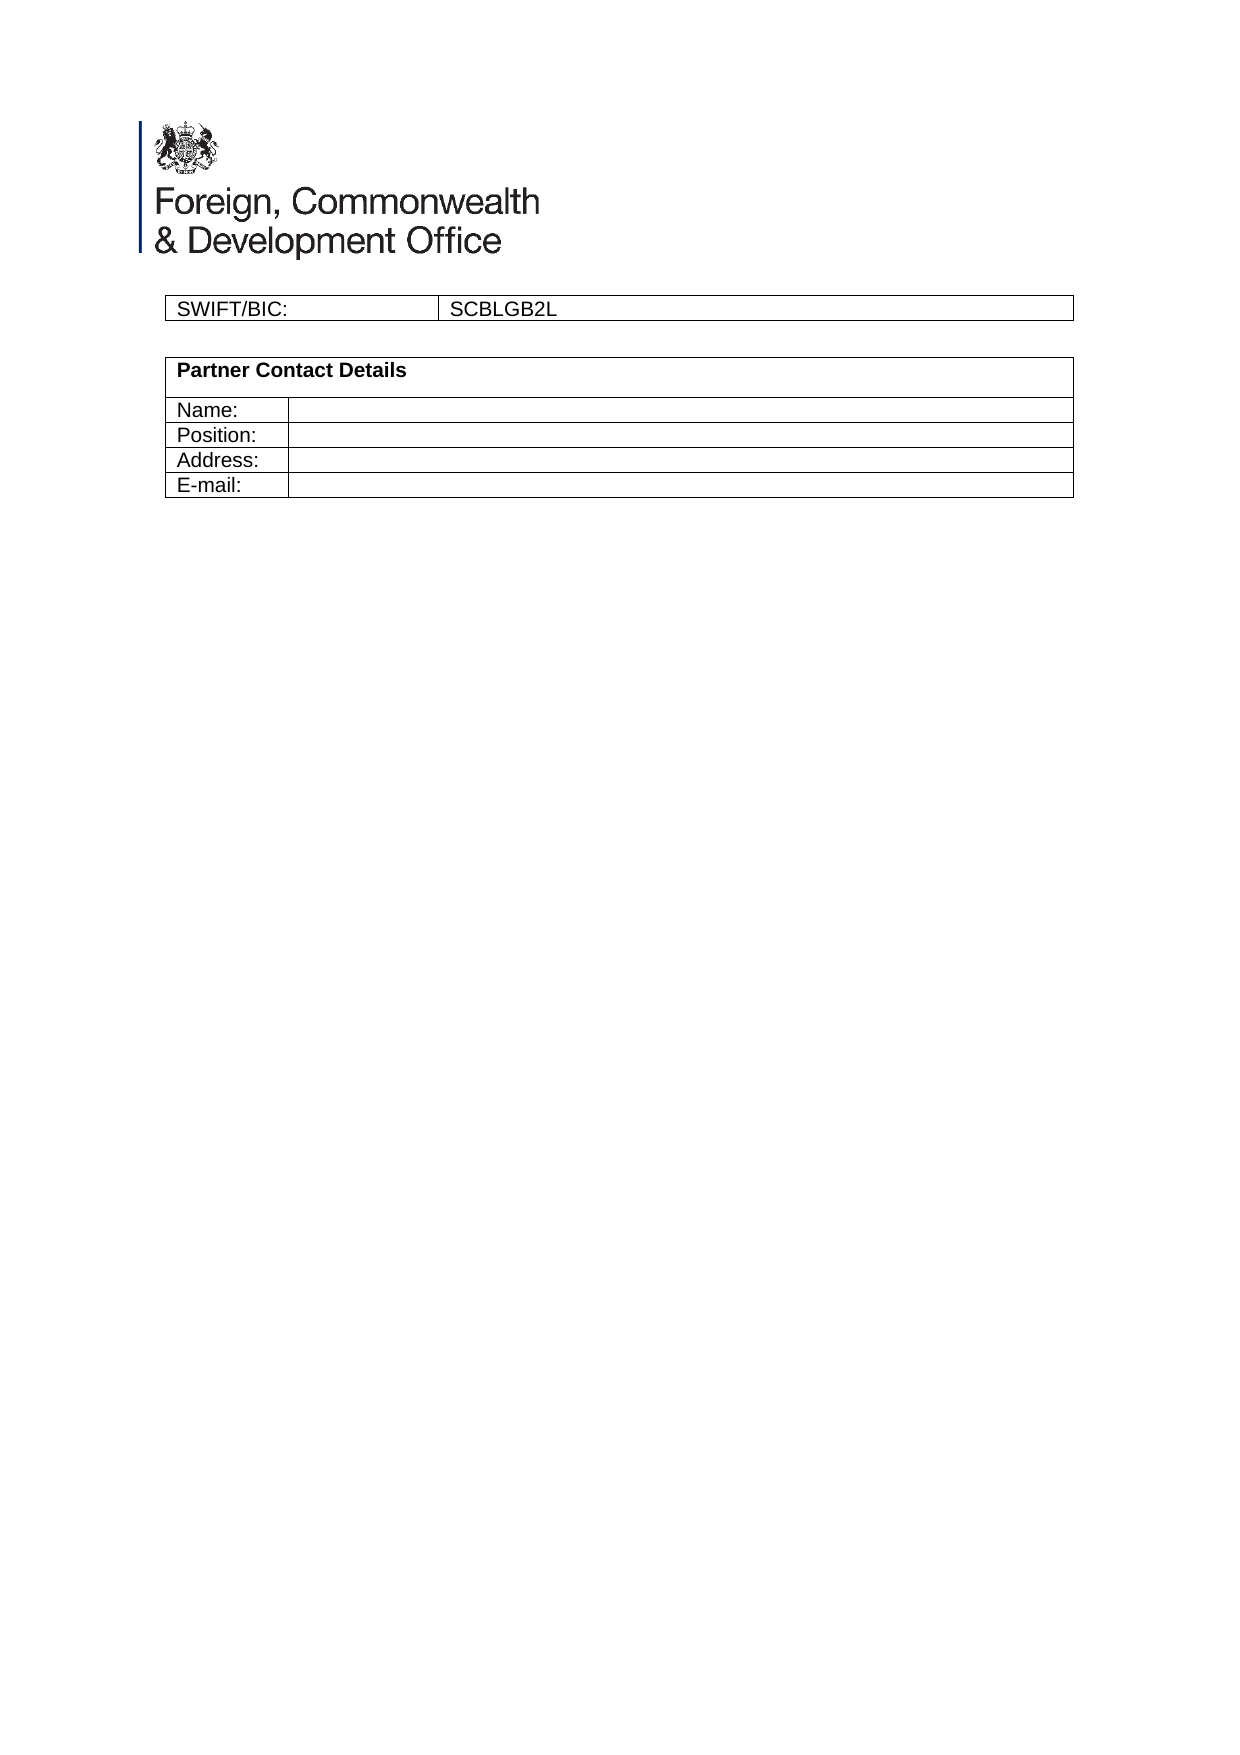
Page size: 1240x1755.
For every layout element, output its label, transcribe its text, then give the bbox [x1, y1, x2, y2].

table_cell [289, 473, 1073, 497]
table_cell Address: [166, 448, 288, 472]
table_cell [289, 448, 1073, 472]
table_cell E-mail: [166, 473, 288, 497]
table_cell Name: [166, 398, 288, 422]
table_cell [289, 423, 1073, 447]
table_cell [289, 398, 1073, 422]
table_cell SCBLGB2L [439, 296, 1073, 320]
table_cell Position: [166, 423, 288, 447]
table_cell SWIFT/BIC: [166, 296, 438, 320]
table_header Partner Contact Details [166, 358, 1073, 397]
